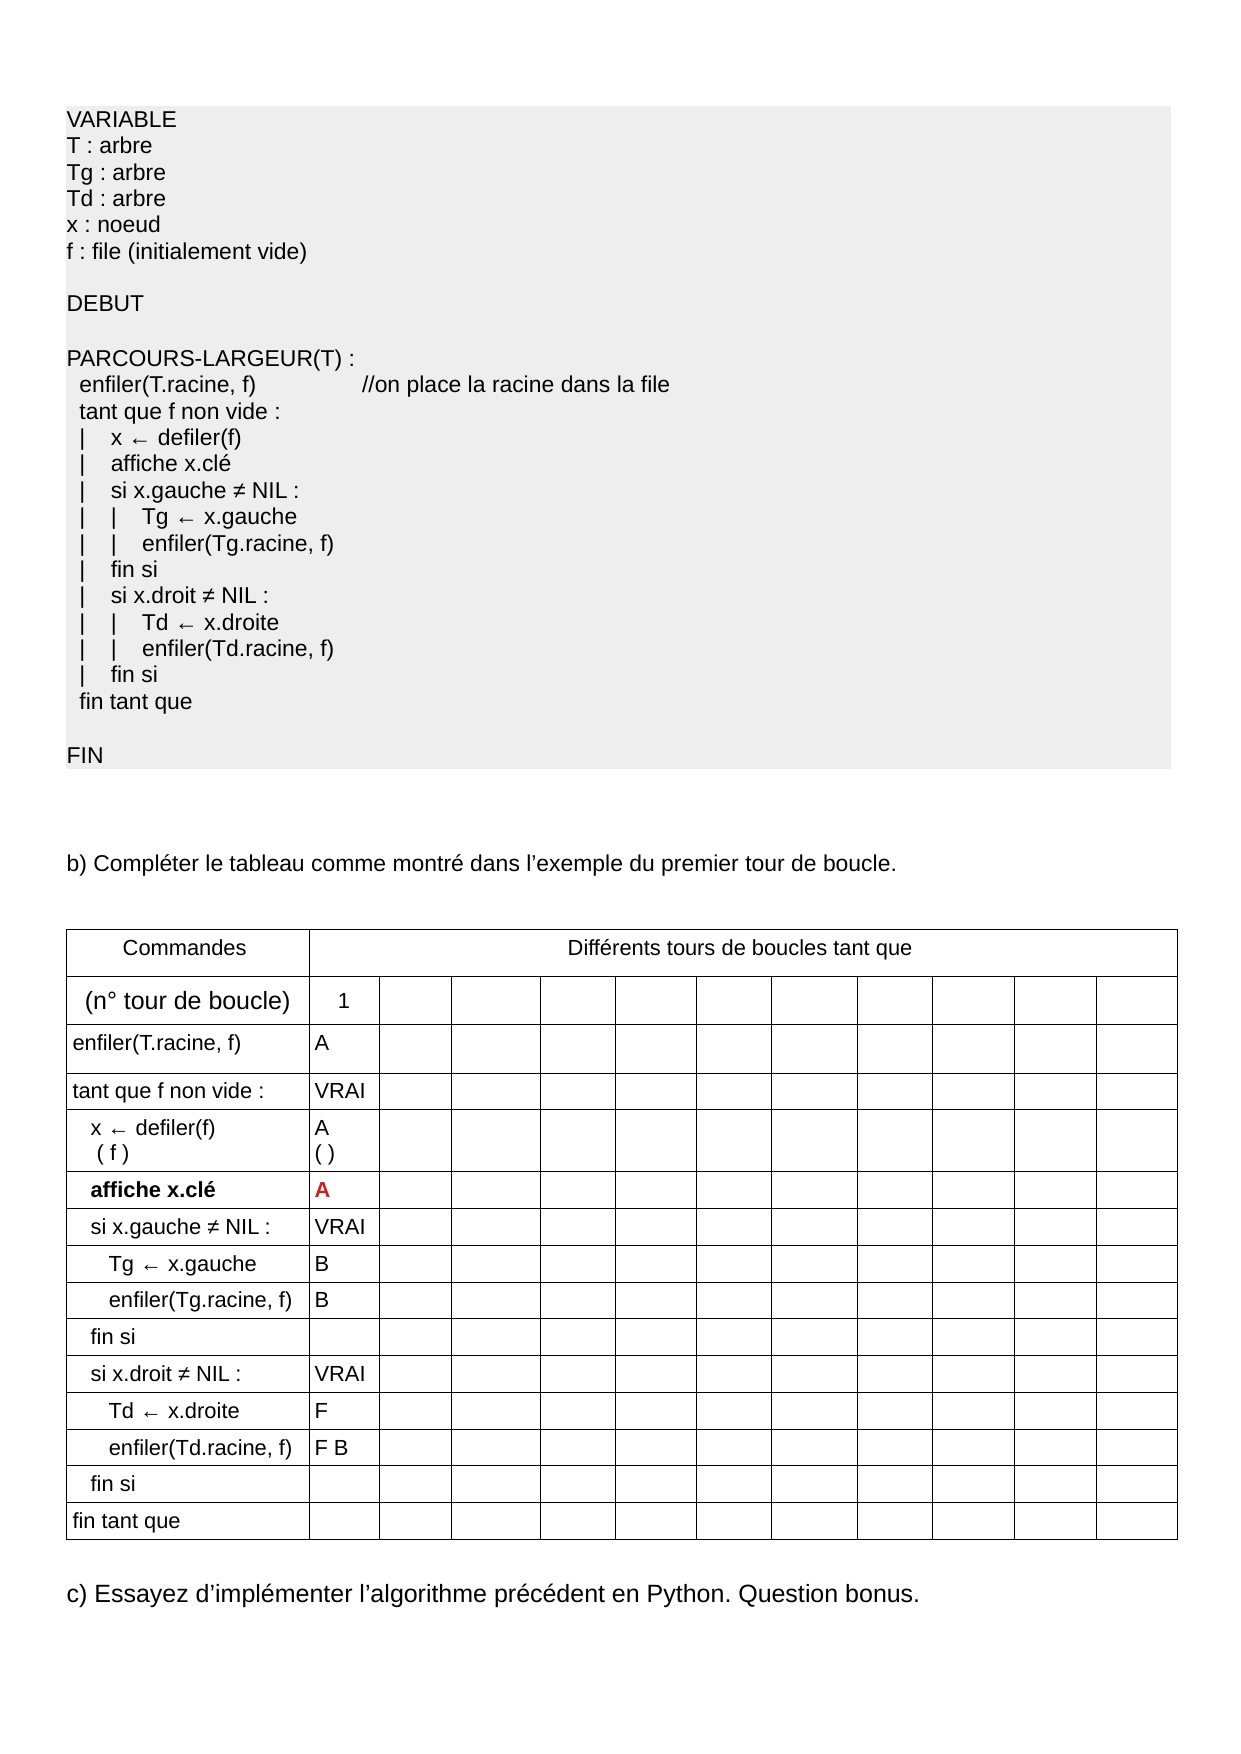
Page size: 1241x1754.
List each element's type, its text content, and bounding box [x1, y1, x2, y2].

table_cell [616, 1430, 696, 1465]
table_cell [380, 1393, 451, 1429]
table_cell [697, 1209, 771, 1245]
table_cell [380, 1466, 451, 1502]
table_cell [1097, 1209, 1177, 1245]
table_cell [772, 1074, 857, 1109]
table_cell [541, 1074, 615, 1109]
table_cell VRAI [310, 1074, 379, 1109]
table_cell [1015, 1246, 1096, 1282]
table_cell [858, 1246, 932, 1282]
table_cell [452, 1172, 540, 1208]
table_cell [858, 1430, 932, 1465]
table_cell [1097, 1110, 1177, 1171]
table_cell [772, 1393, 857, 1429]
text | fin si [66, 556, 1171, 582]
table_cell [858, 1393, 932, 1429]
table_cell VRAI [310, 1209, 379, 1245]
table_cell [380, 1074, 451, 1109]
text c) Essayez d’implémenter l’algorithme précédent en Python. Question bonus. [66, 1579, 1171, 1607]
table_cell A [310, 1025, 379, 1072]
text | | Td ← x.droite [66, 608, 1171, 635]
table_cell [1015, 1283, 1096, 1318]
table_cell [616, 1319, 696, 1355]
table_cell [772, 1466, 857, 1502]
table_cell [697, 1430, 771, 1465]
table_cell [858, 1074, 932, 1109]
table_cell [1015, 1074, 1096, 1109]
table_header Différents tours de boucles tant que [310, 930, 1177, 976]
table_cell [1015, 1209, 1096, 1245]
table_cell [616, 1356, 696, 1392]
table_cell [541, 1209, 615, 1245]
table_cell F B [310, 1430, 379, 1465]
text | si x.droit ≠ NIL : [66, 582, 1171, 608]
table_cell [1097, 1283, 1177, 1318]
table_cell [858, 1319, 932, 1355]
table_cell [697, 1319, 771, 1355]
table_cell [541, 1025, 615, 1072]
table_cell [858, 1172, 932, 1208]
table_cell [541, 1246, 615, 1282]
table_cell [380, 1025, 451, 1072]
table_cell [858, 1110, 932, 1171]
table_cell [452, 1356, 540, 1392]
table_cell [616, 1025, 696, 1072]
table_cell Tg ← x.gauche [67, 1246, 309, 1282]
table_cell [1097, 1246, 1177, 1282]
table_cell [452, 1074, 540, 1109]
text | | Tg ← x.gauche [66, 503, 1171, 529]
text | fin si [66, 661, 1171, 688]
table_cell [1015, 1356, 1096, 1392]
table_cell [772, 1283, 857, 1318]
table_cell [1015, 1319, 1096, 1355]
table_cell [933, 1025, 1014, 1072]
table_cell [933, 1209, 1014, 1245]
table_cell [1015, 977, 1096, 1024]
text T : arbre [66, 132, 1171, 158]
table_cell [380, 1283, 451, 1318]
table_cell [452, 1503, 540, 1539]
table_cell [933, 1503, 1014, 1539]
table_cell [380, 1503, 451, 1539]
table_cell Td ← x.droite [67, 1393, 309, 1429]
table_cell [1015, 1503, 1096, 1539]
table_cell enfiler(Tg.racine, f) [67, 1283, 309, 1318]
table_cell [541, 1172, 615, 1208]
table_cell [616, 1172, 696, 1208]
table_cell [697, 1466, 771, 1502]
table_cell [933, 1283, 1014, 1318]
table_cell [541, 1503, 615, 1539]
table_cell [1097, 1074, 1177, 1109]
table_cell si x.gauche ≠ NIL : [67, 1209, 309, 1245]
text PARCOURS-LARGEUR(T) : [66, 345, 1171, 371]
table_cell (n° tour de boucle) [67, 977, 309, 1024]
table_cell [1097, 977, 1177, 1024]
table_cell [697, 1283, 771, 1318]
table_cell [933, 1074, 1014, 1109]
text | x ← defiler(f) [66, 424, 1171, 450]
text b) Compléter le tableau comme montré dans l’exemple du premier tour de boucle. [66, 850, 1171, 876]
table_cell [541, 1319, 615, 1355]
table_cell [616, 1466, 696, 1502]
table_cell [1097, 1466, 1177, 1502]
table_cell [380, 1110, 451, 1171]
table_cell F [310, 1393, 379, 1429]
table_cell [452, 1319, 540, 1355]
table_cell [933, 1319, 1014, 1355]
table_cell [858, 977, 932, 1024]
table_cell [858, 1283, 932, 1318]
table_cell [933, 1393, 1014, 1429]
table_cell [452, 1025, 540, 1072]
table_cell [697, 1503, 771, 1539]
table_cell affiche x.clé [67, 1172, 309, 1208]
table_cell [452, 1430, 540, 1465]
table_cell [697, 1172, 771, 1208]
table_cell [380, 1319, 451, 1355]
table_cell [1015, 1025, 1096, 1072]
table_cell [1097, 1172, 1177, 1208]
table_cell [310, 1503, 379, 1539]
table_cell x ← defiler(f) ( f ) [67, 1110, 309, 1171]
table_cell [772, 977, 857, 1024]
table_cell [452, 1209, 540, 1245]
text tant que f non vide : [66, 398, 1171, 424]
table_cell A ( ) [310, 1110, 379, 1171]
table_cell [697, 1110, 771, 1171]
table_cell [1015, 1110, 1096, 1171]
text | | enfiler(Tg.racine, f) [66, 529, 1171, 556]
text DEBUT [66, 290, 1171, 317]
table_cell [933, 1356, 1014, 1392]
table_cell [616, 1283, 696, 1318]
table_cell [452, 977, 540, 1024]
table_header Commandes [67, 930, 309, 976]
table_cell [616, 1393, 696, 1429]
text | affiche x.clé [66, 450, 1171, 477]
table_cell [452, 1466, 540, 1502]
table_cell [541, 1356, 615, 1392]
table_cell enfiler(T.racine, f) [67, 1025, 309, 1072]
table_cell [697, 1074, 771, 1109]
table_cell [380, 977, 451, 1024]
table_cell [541, 1283, 615, 1318]
table_cell [541, 1430, 615, 1465]
table_cell [616, 1246, 696, 1282]
table_cell [858, 1356, 932, 1392]
table_cell [933, 977, 1014, 1024]
text FIN [66, 742, 1171, 769]
table_cell [772, 1246, 857, 1282]
table_cell [616, 1209, 696, 1245]
table_cell [1097, 1356, 1177, 1392]
table_cell [1097, 1319, 1177, 1355]
table_cell [772, 1319, 857, 1355]
table_cell [933, 1430, 1014, 1465]
table_cell [380, 1356, 451, 1392]
table_cell [310, 1466, 379, 1502]
table_cell [1097, 1430, 1177, 1465]
table_cell B [310, 1283, 379, 1318]
table_cell [541, 1110, 615, 1171]
table_cell [541, 977, 615, 1024]
table_cell [1097, 1393, 1177, 1429]
table_cell [380, 1172, 451, 1208]
text fin tant que [66, 688, 1171, 714]
table_cell [933, 1246, 1014, 1282]
table_cell [772, 1503, 857, 1539]
table_cell tant que f non vide : [67, 1074, 309, 1109]
text Tg : arbre [66, 158, 1171, 185]
table_cell [697, 977, 771, 1024]
table_cell [772, 1110, 857, 1171]
table_cell [1097, 1025, 1177, 1072]
table_cell [772, 1172, 857, 1208]
text x : noeud [66, 211, 1171, 238]
table_cell [380, 1209, 451, 1245]
text enfiler(T.racine, f) //on place la racine dans la file [66, 371, 1171, 398]
table_cell [1015, 1466, 1096, 1502]
table_cell [697, 1393, 771, 1429]
table_cell [1015, 1393, 1096, 1429]
table_cell si x.droit ≠ NIL : [67, 1356, 309, 1392]
table_cell [616, 977, 696, 1024]
table_cell B [310, 1246, 379, 1282]
text Td : arbre [66, 185, 1171, 211]
table_cell [1015, 1172, 1096, 1208]
table_cell [616, 1074, 696, 1109]
table_cell [380, 1430, 451, 1465]
table_cell [697, 1246, 771, 1282]
table_cell [933, 1172, 1014, 1208]
table_cell 1 [310, 977, 379, 1024]
table_cell [541, 1466, 615, 1502]
table_cell fin tant que [67, 1503, 309, 1539]
table_cell [452, 1110, 540, 1171]
table_cell [1097, 1503, 1177, 1539]
table_cell [310, 1319, 379, 1355]
table_cell [616, 1110, 696, 1171]
table_cell [772, 1025, 857, 1072]
table_cell [380, 1246, 451, 1282]
text | | enfiler(Td.racine, f) [66, 635, 1171, 661]
table_cell [1015, 1430, 1096, 1465]
table_cell [452, 1393, 540, 1429]
table_cell [616, 1503, 696, 1539]
table_cell [772, 1209, 857, 1245]
table_cell fin si [67, 1466, 309, 1502]
table_cell [858, 1503, 932, 1539]
table_cell [772, 1356, 857, 1392]
table_cell [452, 1283, 540, 1318]
table_cell A [310, 1172, 379, 1208]
text VARIABLE [66, 106, 1171, 132]
text f : file (initialement vide) [66, 238, 1171, 264]
table_cell [858, 1025, 932, 1072]
table_cell [933, 1110, 1014, 1171]
table_cell [452, 1246, 540, 1282]
table_cell fin si [67, 1319, 309, 1355]
table_cell [697, 1025, 771, 1072]
table_cell [772, 1430, 857, 1465]
text | si x.gauche ≠ NIL : [66, 477, 1171, 503]
table_cell [933, 1466, 1014, 1502]
table_cell enfiler(Td.racine, f) [67, 1430, 309, 1465]
table_cell [541, 1393, 615, 1429]
table_cell VRAI [310, 1356, 379, 1392]
table_cell [858, 1466, 932, 1502]
table_cell [697, 1356, 771, 1392]
table_cell [858, 1209, 932, 1245]
